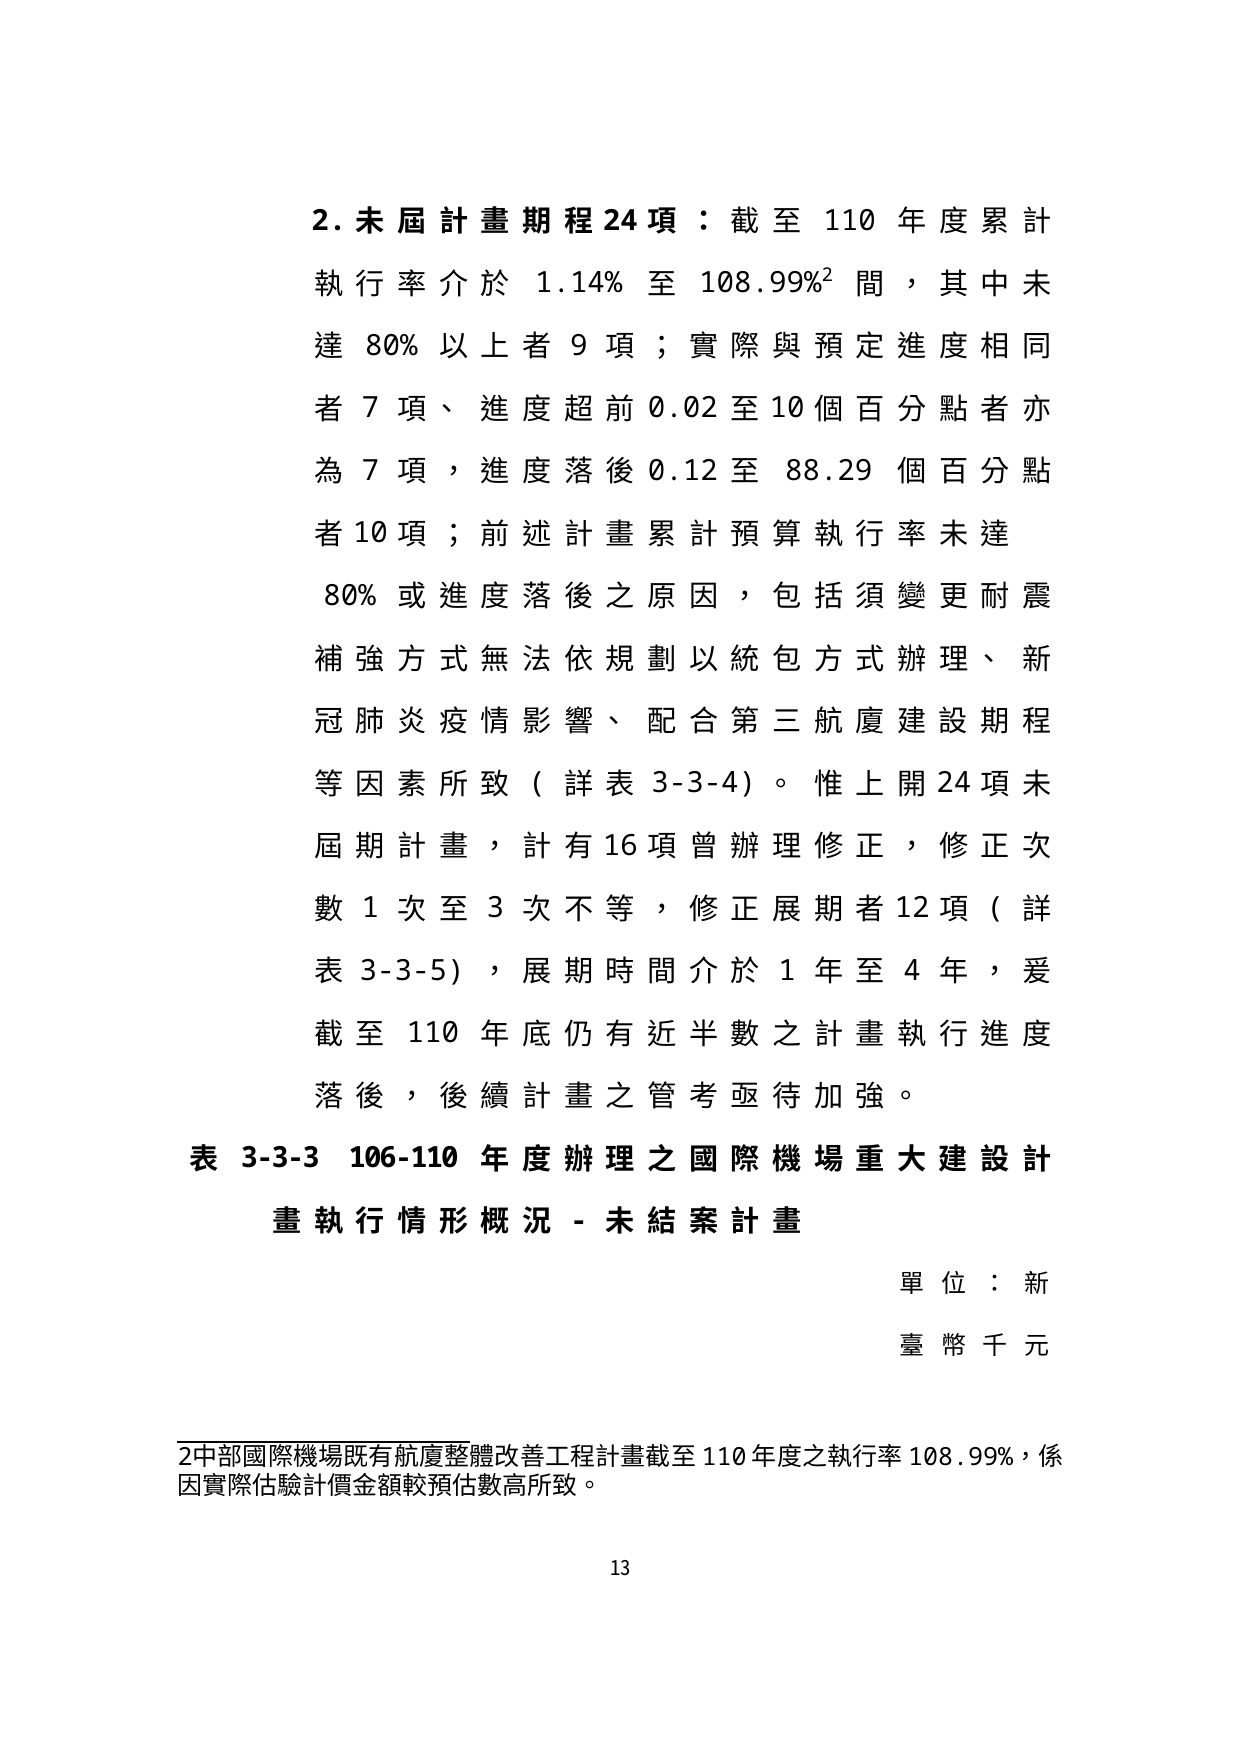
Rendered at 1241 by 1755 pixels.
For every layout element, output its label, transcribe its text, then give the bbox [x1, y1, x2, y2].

text 表3-3-3 106-110年度辦理之國際機場重大建設計畫執行情形概況-未結案計畫 [183, 1115, 1058, 1240]
text 中部國際機場既有航廈整體改善工程計畫截至110年度之執行率108.99%，係因實際估驗計價金額較預估數高所致。 [177, 1442, 1063, 1501]
text 2.未屆計畫期程24項：截至110年度累計執行率介於1.14%至108.99%間，其中未達80%以上者9項；實際與預定進度相同者7項、進度超前0.02至10個百分點者亦為7項，進度落後0.12至88.29個百分點者10項；前述計畫累計預算執行率未達80%或進度落後之原因，包括須變更耐震補強方式無法依規劃以統包方式辦理、新冠肺炎疫情影響、配合第三航廈建設期程等因素所致(詳表3-3-4)。惟上開24項未屆期計畫，計有16項曾辦理修正，修正次數1次至3次不等，修正展期者12項(詳表3-3-5)，展期時間介於1年至4年，爰截至110年底仍有近半數之計畫執行進度落後，後續計畫之管考亟待加強。 [271, 177, 1058, 1115]
text 單位：新臺幣千元 [183, 1240, 1058, 1365]
